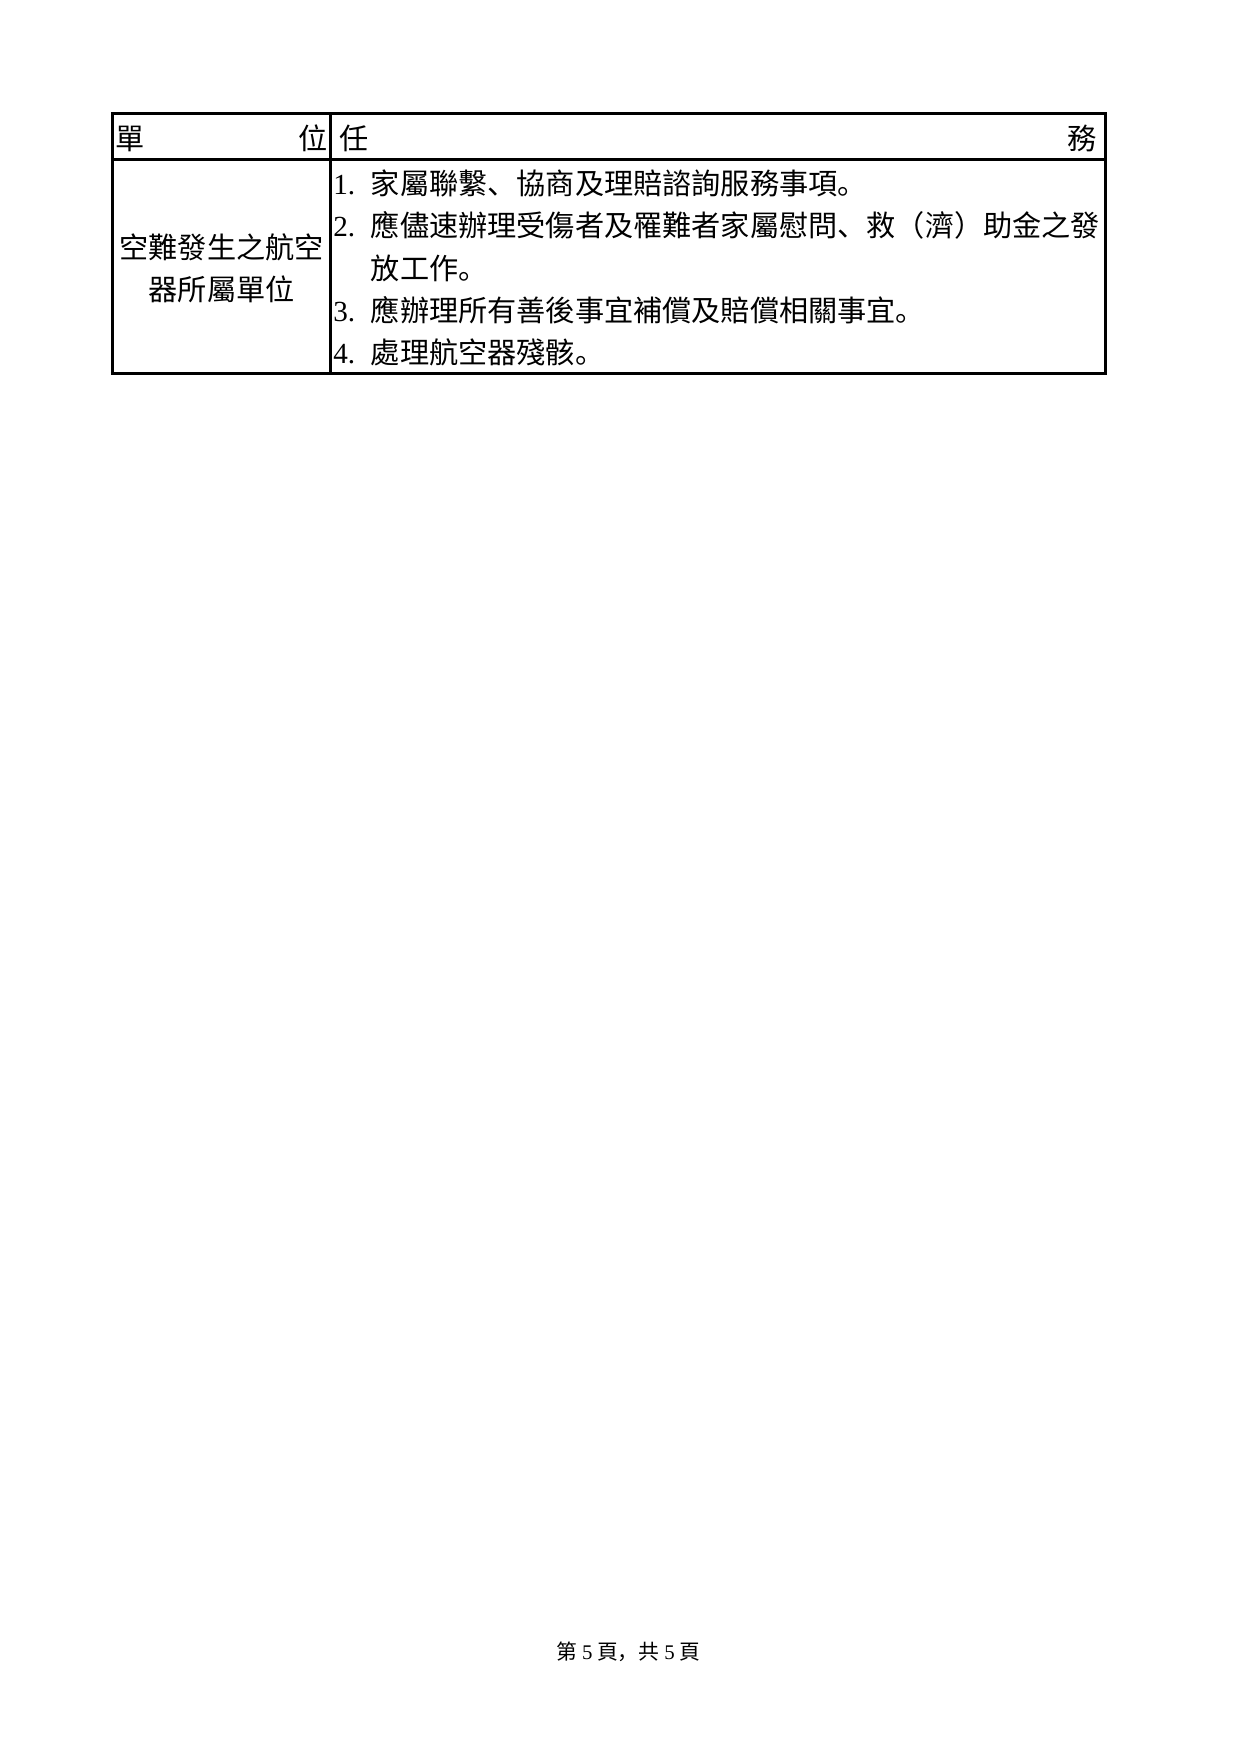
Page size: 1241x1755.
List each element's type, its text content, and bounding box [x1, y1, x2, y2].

table_header 任務 [332, 115, 1104, 158]
table_cell 空難發生之航空器所屬單位 [114, 161, 329, 372]
table_cell 家屬聯繫、協商及理賠諮詢服務事項。 應儘速辦理受傷者及罹難者家屬慰問、救（濟）助金之發放工作。 應辦理所有善後事宜補償及賠償相關事宜。 處理航空器殘骸。 [332, 161, 1104, 372]
table_header 單位 [114, 115, 329, 158]
